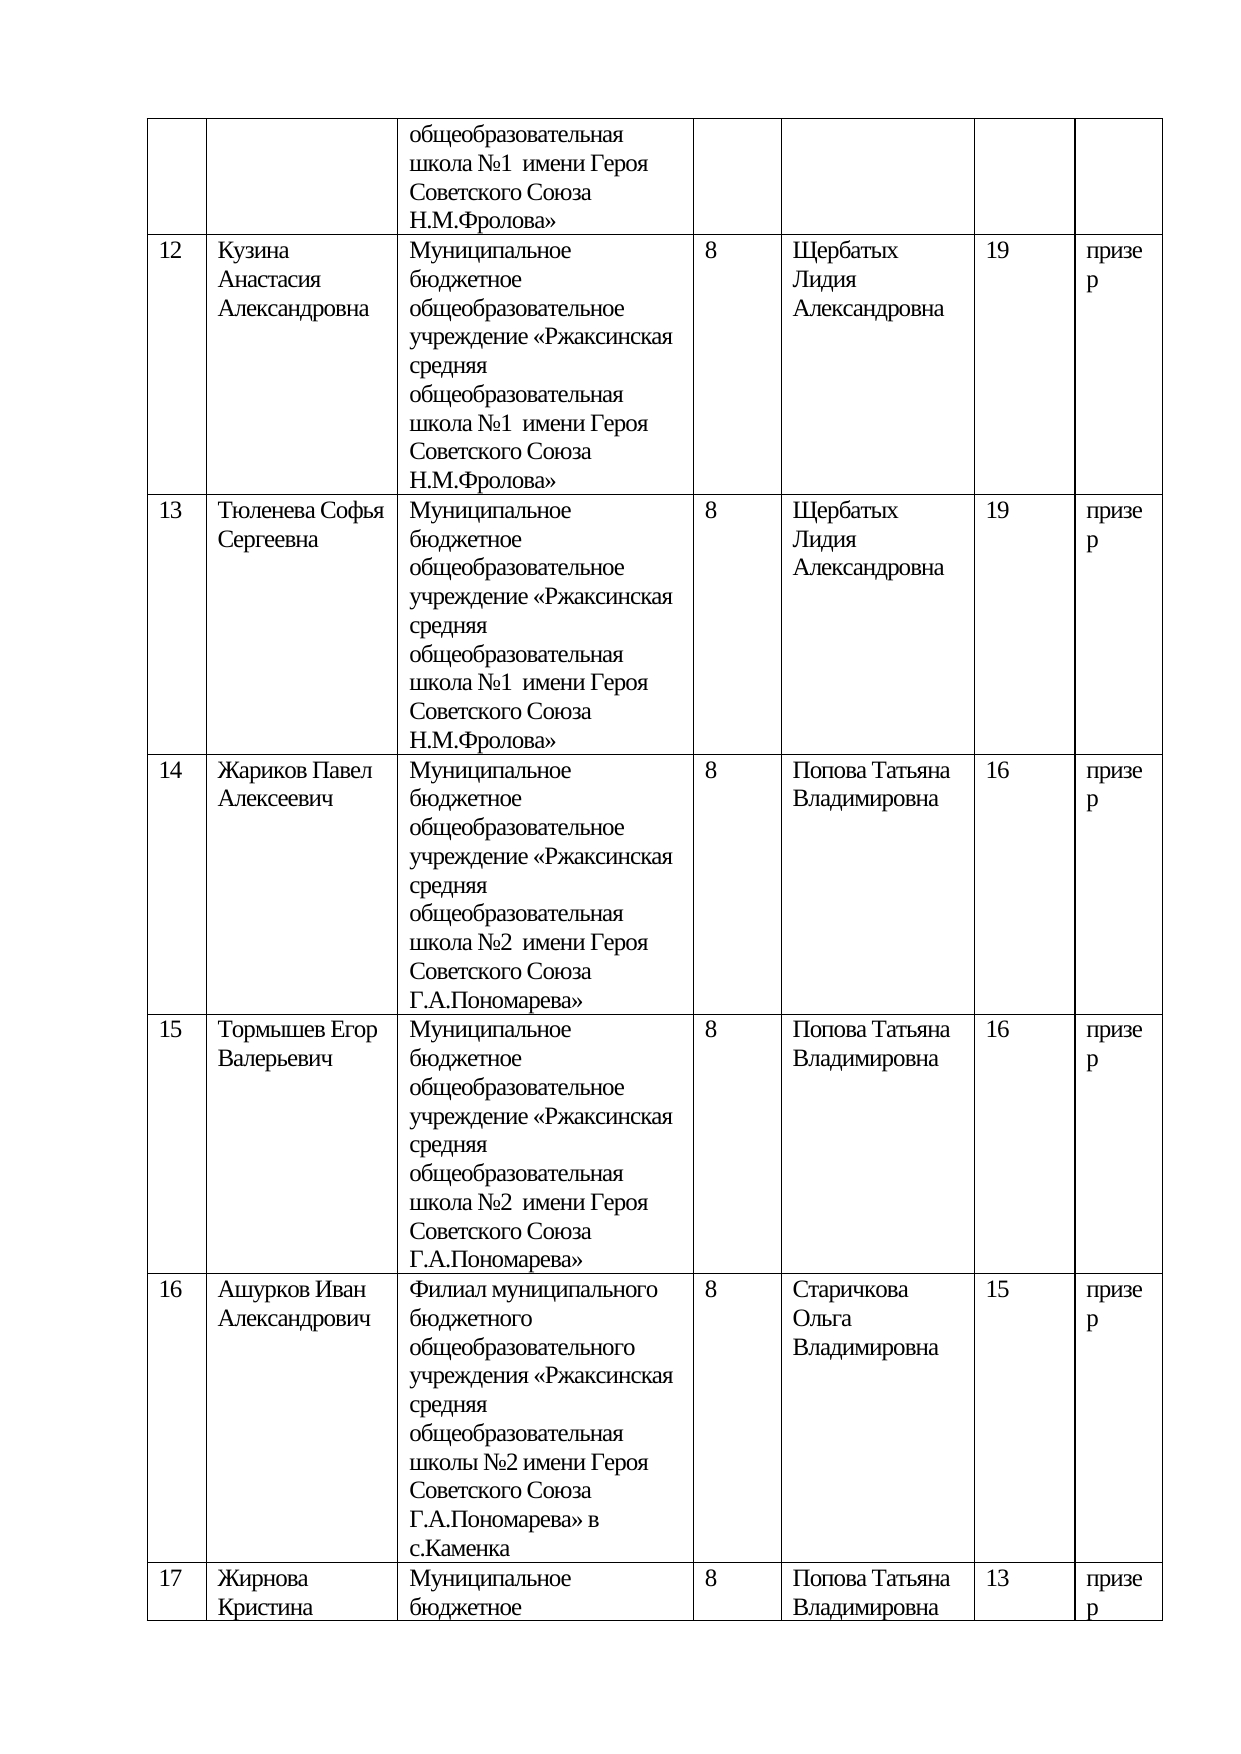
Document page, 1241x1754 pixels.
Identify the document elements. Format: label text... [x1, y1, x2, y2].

table_cell [782, 119, 974, 234]
table_cell призер [1076, 755, 1162, 1013]
table_cell Филиал муниципального бюджетного общеобразовательного учреждения «Ржаксинская средняя общеобразовательная школы №2 имени Героя Советского Союза Г.А.Пономарева» в с.Каменка [398, 1274, 693, 1562]
table_cell Тормышев Егор Валерьевич [207, 1015, 397, 1273]
table_cell призер [1076, 495, 1162, 754]
table_cell 8 [694, 1563, 781, 1620]
table_cell общеобразовательная школа №1 имени Героя Советского Союза Н.М.Фролова» [398, 119, 693, 234]
table_cell 15 [148, 1015, 206, 1273]
table_cell [1163, 754, 1167, 1013]
table_cell [975, 119, 1074, 234]
table_cell [207, 119, 397, 234]
table_cell 15 [975, 1274, 1074, 1562]
table_cell 14 [148, 755, 206, 1013]
table_cell Муниципальное бюджетное общеобразовательное учреждение «Ржаксинская средняя общеобразовательная школа №1 имени Героя Советского Союза Н.М.Фролова» [398, 235, 693, 494]
table_cell призер [1076, 1563, 1162, 1620]
table_cell Щербатых Лидия Александровна [782, 495, 974, 754]
table_cell 17 [148, 1563, 206, 1620]
table_cell 16 [148, 1274, 206, 1562]
table_cell Тюленева Софья Сергеевна [207, 495, 397, 754]
table_cell 13 [148, 495, 206, 754]
table_cell 8 [694, 235, 781, 494]
table_cell [1163, 1562, 1167, 1620]
table_cell [694, 119, 781, 234]
table_cell призер [1076, 1015, 1162, 1273]
table_cell Муниципальное бюджетное общеобразовательное учреждение «Ржаксинская средняя общеобразовательная школа №2 имени Героя Советского Союза Г.А.Пономарева» [398, 1015, 693, 1273]
table_cell 8 [694, 1274, 781, 1562]
table_cell 8 [694, 755, 781, 1013]
table_cell 8 [694, 1015, 781, 1273]
table_cell призер [1076, 235, 1162, 494]
table_cell Щербатых Лидия Александровна [782, 235, 974, 494]
table_cell 12 [148, 235, 206, 494]
table_cell Жирнова Кристина [207, 1563, 397, 1620]
table_cell [1163, 234, 1167, 494]
table_cell 13 [975, 1563, 1074, 1620]
table_cell призер [1076, 1274, 1162, 1562]
table_cell Попова Татьяна Владимировна [782, 1563, 974, 1620]
table_cell 8 [694, 495, 781, 754]
table_cell Жариков Павел Алексеевич [207, 755, 397, 1013]
table_cell [1076, 119, 1162, 234]
table_cell 16 [975, 1015, 1074, 1273]
table_cell Муниципальное бюджетное общеобразовательное учреждение «Ржаксинская средняя общеобразовательная школа №2 имени Героя Советского Союза Г.А.Пономарева» [398, 755, 693, 1013]
table_cell 16 [975, 755, 1074, 1013]
table_cell Старичкова Ольга Владимировна [782, 1274, 974, 1562]
table_cell [1163, 1273, 1167, 1562]
table_cell Ашурков Иван Александрович [207, 1274, 397, 1562]
table_cell [148, 119, 206, 234]
table_cell Попова Татьяна Владимировна [782, 755, 974, 1013]
table_cell [1163, 494, 1167, 754]
table_cell 19 [975, 495, 1074, 754]
table_cell Муниципальное бюджетное общеобразовательное учреждение «Ржаксинская средняя общеобразовательная школа №1 имени Героя Советского Союза Н.М.Фролова» [398, 495, 693, 754]
table_cell [1163, 1014, 1167, 1273]
table_cell Кузина Анастасия Александровна [207, 235, 397, 494]
table_cell [1163, 118, 1167, 234]
table_cell 19 [975, 235, 1074, 494]
table_cell Муниципальное бюджетное [398, 1563, 693, 1620]
table_cell Попова Татьяна Владимировна [782, 1015, 974, 1273]
